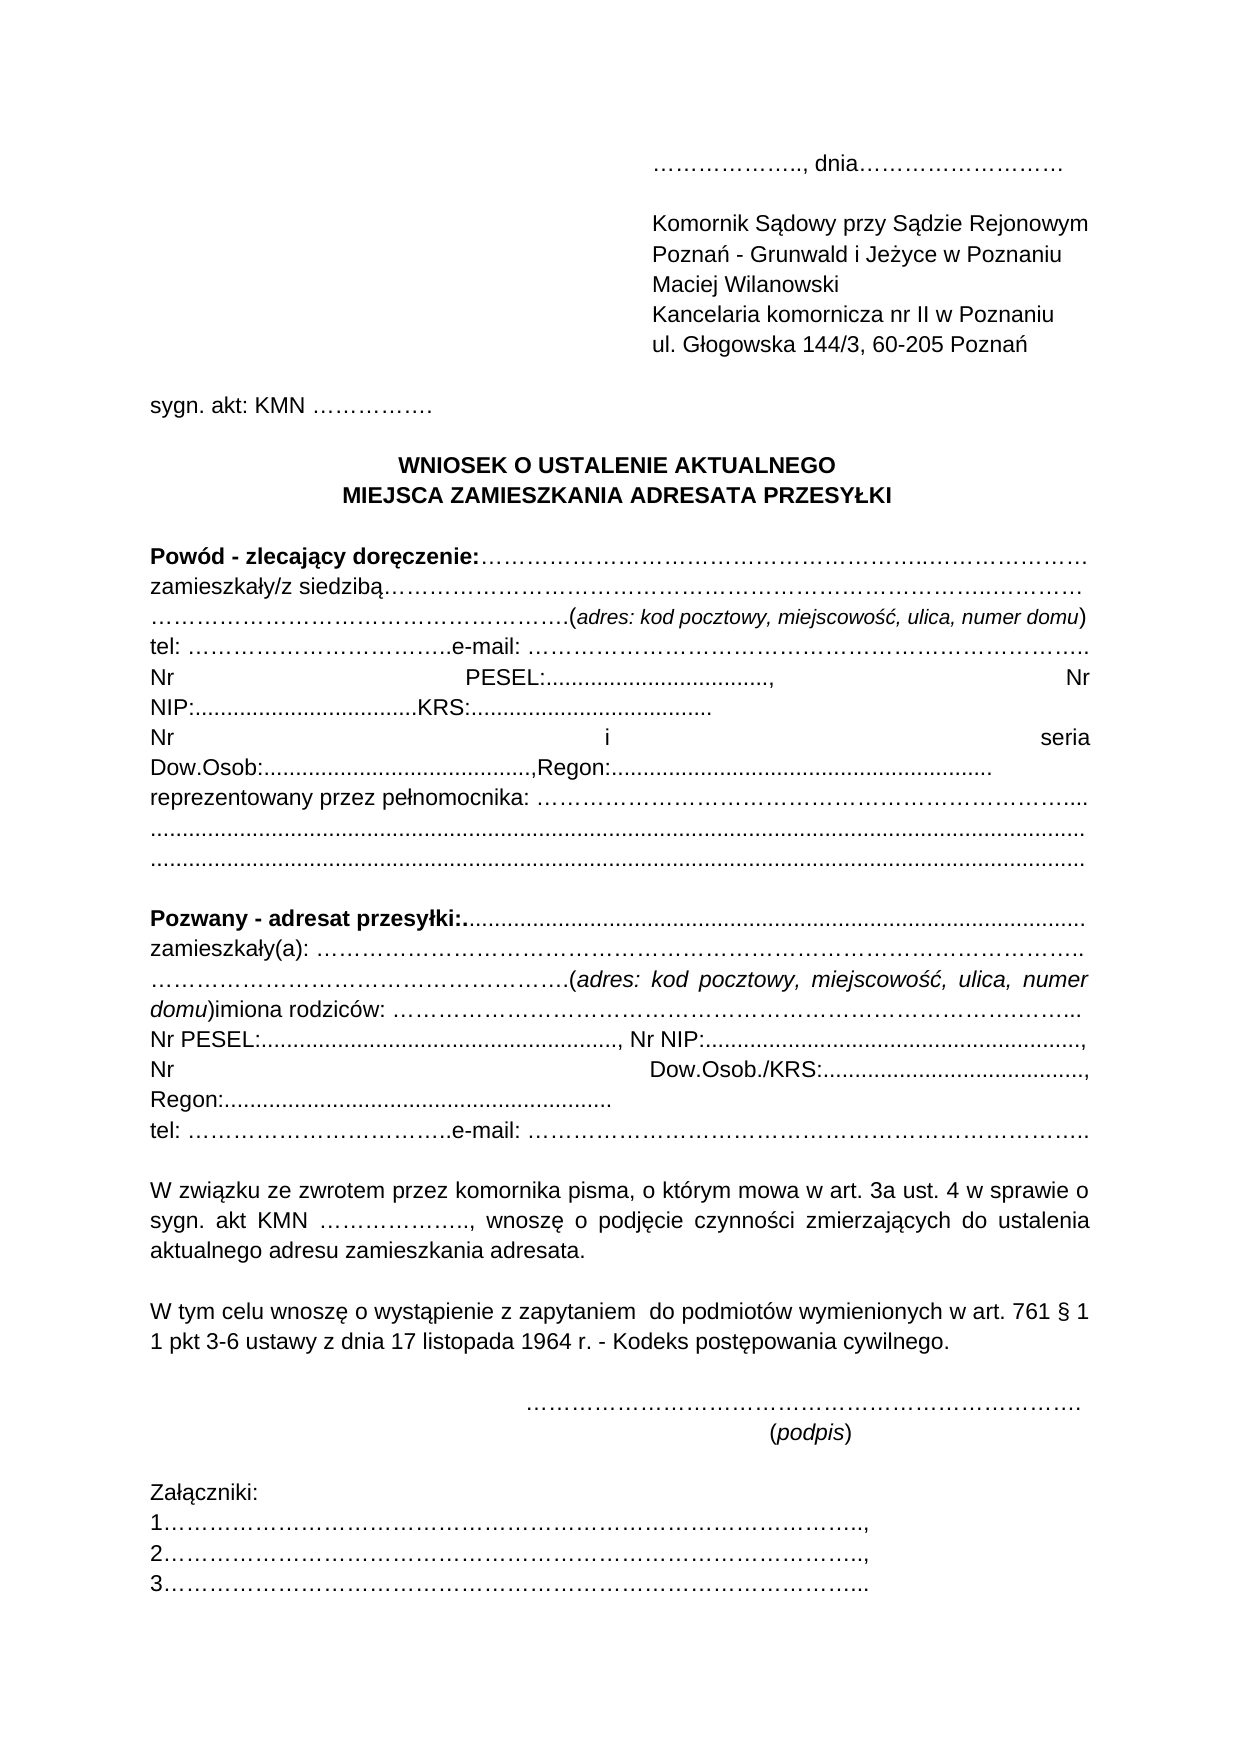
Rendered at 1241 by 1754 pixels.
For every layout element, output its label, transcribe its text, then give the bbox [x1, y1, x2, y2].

text Załączniki: [150, 1479, 1090, 1506]
text 3………………………………………………………………………………... [150, 1570, 1090, 1596]
text ……………………………………………….(adres: kod pocztowy, miejscowość, ulica, numer domu)imiona rodziców: ……………………………………………………………………….……... [150, 966, 1090, 1022]
text Nr PESEL:..................................., Nr NIP:...................................KRS:...................................... [150, 663, 1090, 720]
text ………………………………………………………………. [150, 1388, 1090, 1415]
text tel: ……………………………..e-mail: ……………………………………………………………….. [150, 1117, 1090, 1143]
text ................................................................................................................................................... ................................................................................................................................................... [150, 814, 1090, 871]
text WNIOSEK O USTALENIE AKTUALNEGO [150, 452, 1090, 478]
text W związku ze zwrotem przez komornika pisma, o którym mowa w art. 3a ust. 4 w sprawie o sygn. akt KMN ……………….., wnoszę o podjęcie czynności zmierzających do ustalenia aktualnego adresu zamieszkania adresata. [150, 1177, 1090, 1264]
text zamieszkały/z siedzibą……………………………………………………………………..………… [150, 573, 1090, 599]
text tel: ……………………………..e-mail: ……………………………………………………………….. [150, 633, 1090, 660]
text Nr Dow.Osob./KRS:........................................., Regon:............................................................. [150, 1056, 1090, 1113]
text sygn. akt: KMN ……………. [150, 392, 1090, 418]
text ……………….., dnia……………………… [652, 150, 1090, 176]
text Kancelaria komornicza nr II w Poznaniu [652, 301, 1090, 327]
text zamieszkały(a): ……………………………………………………………………………………….. [150, 935, 1090, 962]
text (podpis) [675, 1419, 1090, 1445]
text Nr i seria Dow.Osob:..........................................,Regon:............................................................ reprezentowany przez pełnomocnika: …………………………………………………………….... [150, 724, 1090, 811]
text Powód - zlecający doręczenie:…………………………………………………..………………… [150, 543, 1090, 569]
text ……………………………………………….(adres: kod pocztowy, miejscowość, ulica, numer domu) [150, 603, 1090, 629]
text Nr PESEL:........................................................, Nr NIP:..........................................................., [150, 1026, 1090, 1052]
text ul. Głogowska 144/3, 60-205 Poznań [652, 331, 1090, 358]
text Pozwany - adresat przesyłki:.................................................................................................. [150, 905, 1090, 932]
text MIEJSCA ZAMIESZKANIA ADRESATA PRZESYŁKI [150, 482, 1090, 509]
text Komornik Sądowy przy Sądzie Rejonowym Poznań - Grunwald i Jeżyce w Poznaniu Maciej Wilanowski [652, 210, 1090, 297]
text 2……………………………………………………………………………….., [150, 1539, 1090, 1566]
text W tym celu wnoszę o wystąpienie z zapytaniem do podmiotów wymienionych w art. 761 § 1 1 pkt 3-6 ustawy z dnia 17 listopada 1964 r. - Kodeks postępowania cywilnego. [150, 1298, 1090, 1354]
text 1……………………………………………………………………………….., [150, 1509, 1090, 1536]
